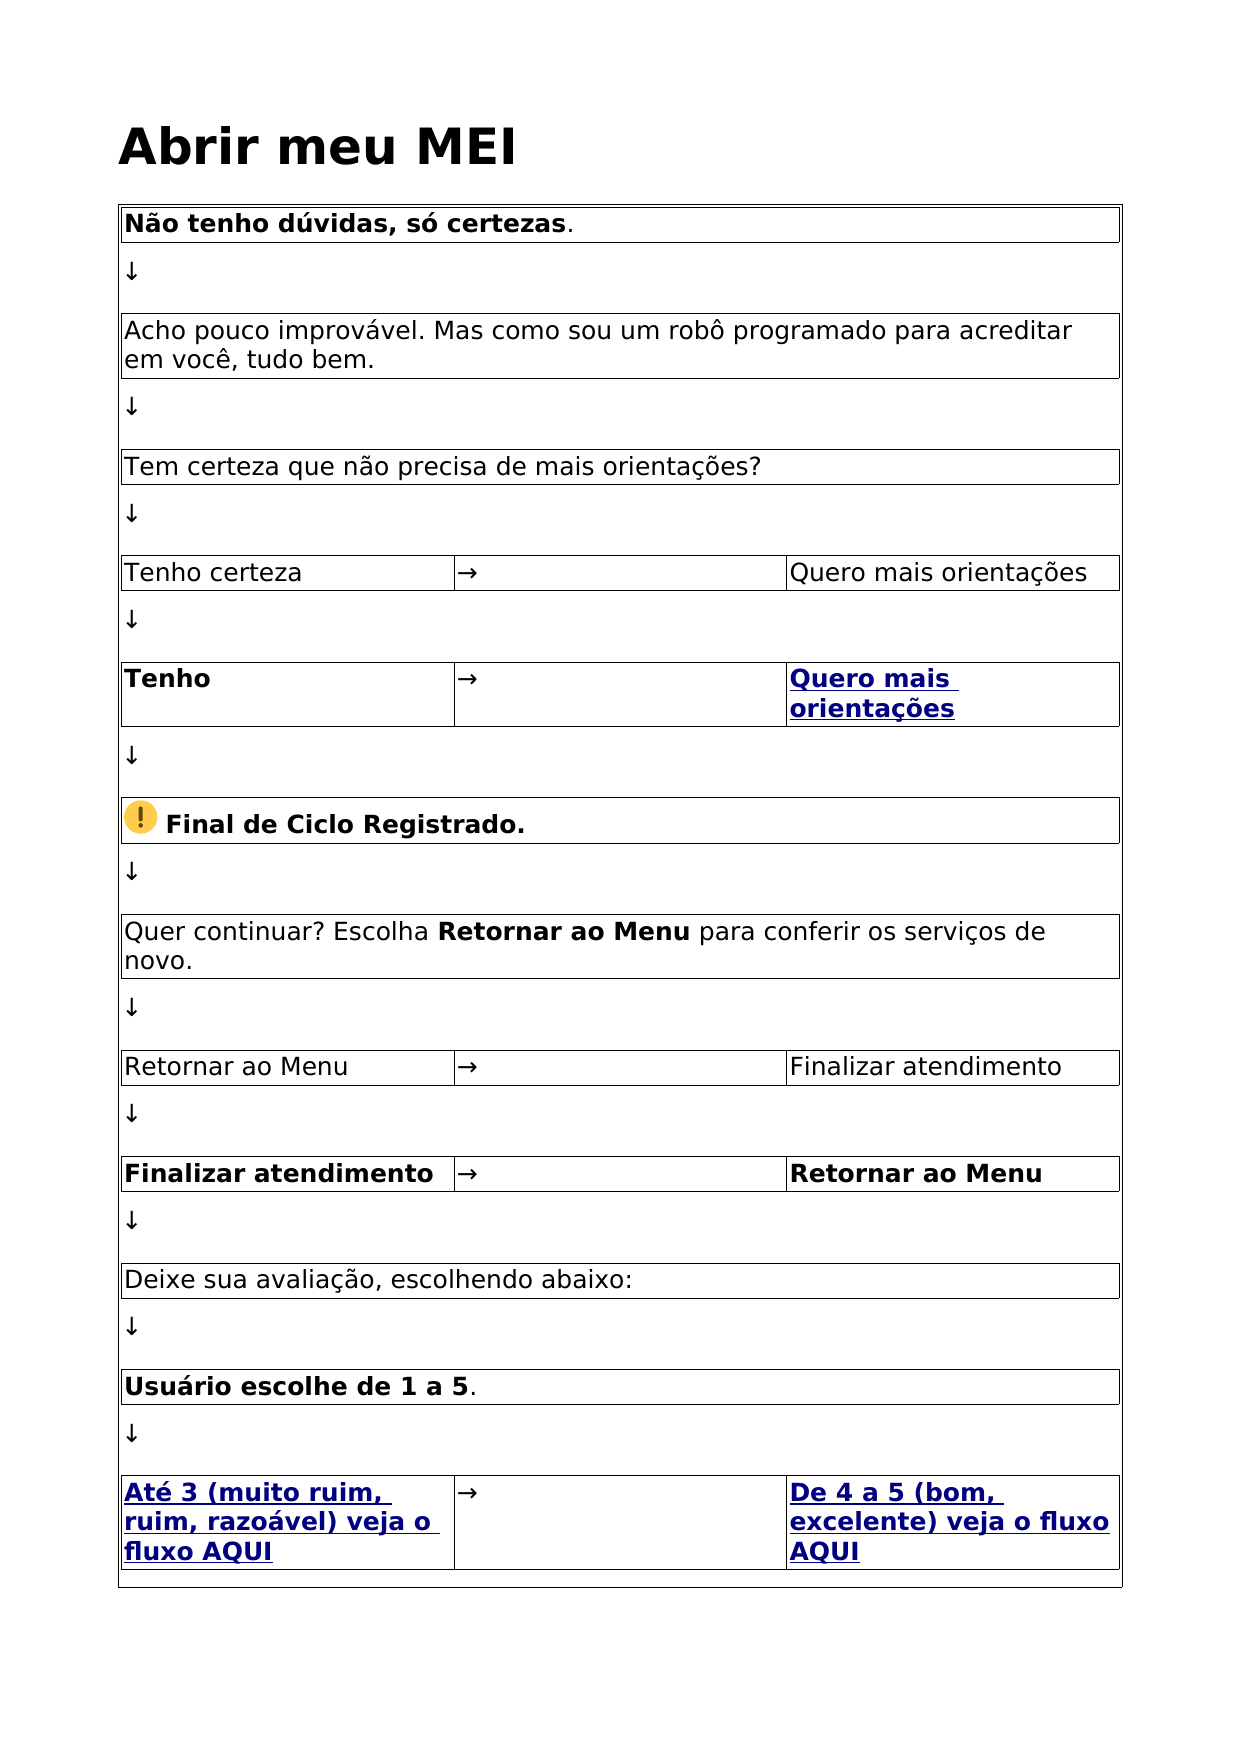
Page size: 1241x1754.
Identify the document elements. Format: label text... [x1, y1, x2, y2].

table_header Tenho [122, 663, 454, 726]
table_header ↓ ↓ ↓ ↓ ↓ ↓ ↓ ↓ ↓ ↓ ↓ [119, 205, 1122, 1587]
table_header Tenho certeza [122, 556, 454, 590]
table_header Quero mais orientações [787, 556, 1119, 590]
table_header Final de Ciclo Registrado. [122, 798, 1119, 843]
table_header Finalizar atendimento [122, 1157, 454, 1191]
table_header → [455, 1476, 786, 1569]
table_header Não tenho dúvidas, só certezas. [122, 208, 1119, 242]
table_header Tem certeza que não precisa de mais orientações? [122, 450, 1119, 484]
table_header → [455, 663, 786, 726]
table_header → [455, 556, 786, 590]
table_header Acho pouco improvável. Mas como sou um robô programado para acreditar em você, tudo bem. [122, 314, 1119, 377]
table_header Finalizar atendimento [787, 1051, 1119, 1085]
table_header Quer continuar? Escolha Retornar ao Menu para conferir os serviços de novo. [122, 915, 1119, 978]
subtitle Abrir meu MEI [118, 118, 1122, 176]
table_header Até 3 (muito ruim, ruim, razoável) veja o fluxo AQUI [122, 1476, 454, 1569]
table_header Quero mais orientações [787, 663, 1119, 726]
table_header De 4 a 5 (bom, excelente) veja o fluxo AQUI [787, 1476, 1119, 1569]
table_header Deixe sua avaliação, escolhendo abaixo: [122, 1264, 1119, 1298]
table_header Usuário escolhe de 1 a 5. [122, 1370, 1119, 1404]
table_header → [455, 1157, 786, 1191]
table_header Retornar ao Menu [122, 1051, 454, 1085]
table_header Retornar ao Menu [787, 1157, 1119, 1191]
table_header → [455, 1051, 786, 1085]
